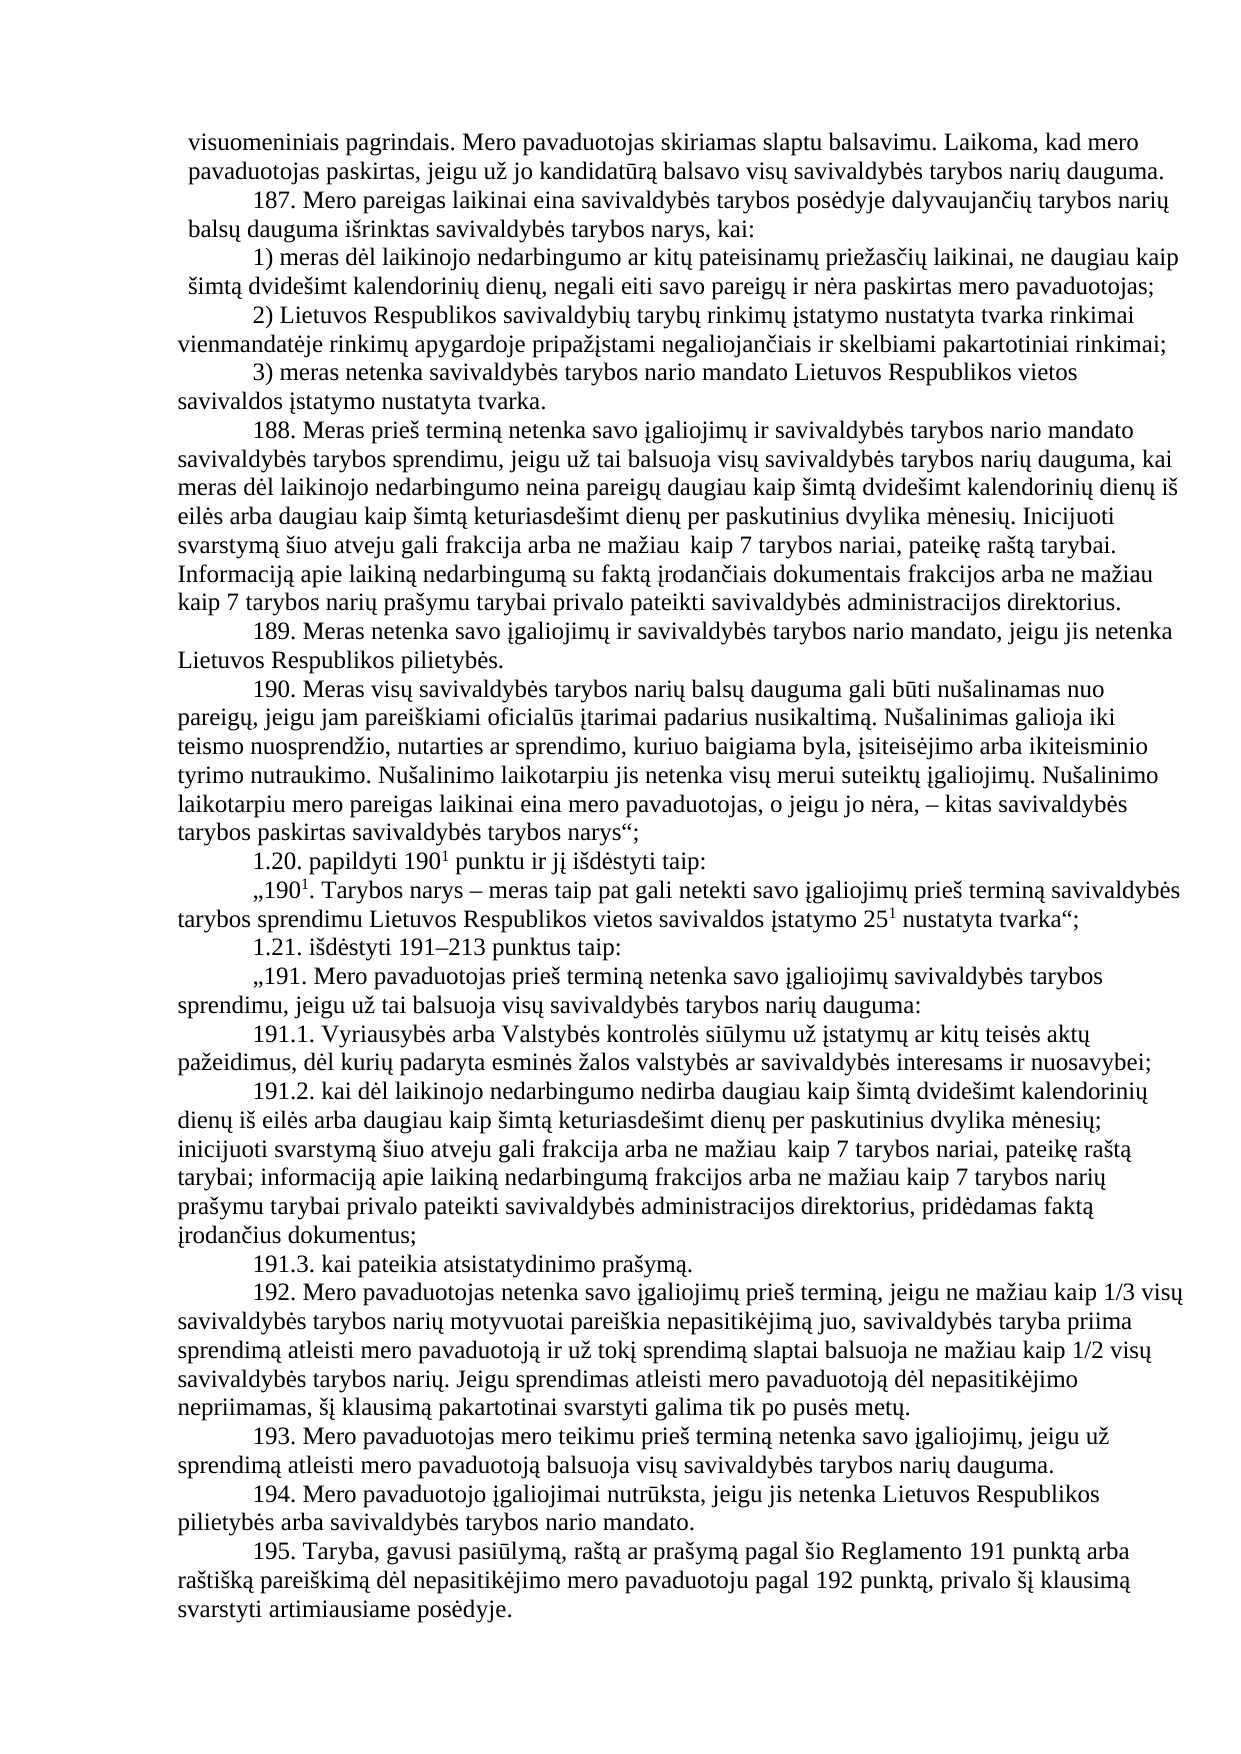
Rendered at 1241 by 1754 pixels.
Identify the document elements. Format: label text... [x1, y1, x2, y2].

text 190. Meras visų savivaldybės tarybos narių balsų dauguma gali būti nušalinamas nuo pareigų, jeigu jam pareiškiami oficialūs įtarimai padarius nusikaltimą. Nušalinimas galioja iki teismo nuosprendžio, nutarties ar sprendimo, kuriuo baigiama byla, įsiteisėjimo arba ikiteisminio tyrimo nutraukimo. Nušalinimo laikotarpiu jis netenka visų merui suteiktų įgaliojimų. Nušalinimo laikotarpiu mero pareigas laikinai eina mero pavaduotojas, o jeigu jo nėra, – kitas savivaldybės tarybos paskirtas savivaldybės tarybos narys“; [177, 674, 1183, 846]
text 189. Meras netenka savo įgaliojimų ir savivaldybės tarybos nario mandato, jeigu jis netenka Lietuvos Respublikos pilietybės. [177, 616, 1183, 674]
text 193. Mero pavaduotojas mero teikimu prieš terminą netenka savo įgaliojimų, jeigu už sprendimą atleisti mero pavaduotoją balsuoja visų savivaldybės tarybos narių dauguma. [177, 1421, 1183, 1479]
text 3) meras netenka savivaldybės tarybos nario mandato Lietuvos Respublikos vietos savivaldos įstatymo nustatyta tvarka. [177, 357, 1183, 415]
text 191.3. kai pateikia atsistatydinimo prašymą. [177, 1249, 1183, 1277]
text 1) meras dėl laikinojo nedarbingumo ar kitų pateisinamų priežasčių laikinai, ne daugiau kaip šimtą dvidešimt kalendorinių dienų, negali eiti savo pareigų ir nėra paskirtas mero pavaduotojas; [188, 242, 1183, 300]
text 192. Mero pavaduotojas netenka savo įgaliojimų prieš terminą, jeigu ne mažiau kaip 1/3 visų savivaldybės tarybos narių motyvuotai pareiškia nepasitikėjimą juo, savivaldybės taryba priima sprendimą atleisti mero pavaduotoją ir už tokį sprendimą slaptai balsuoja ne mažiau kaip 1/2 visų savivaldybės tarybos narių. Jeigu sprendimas atleisti mero pavaduotoją dėl nepasitikėjimo nepriimamas, šį klausimą pakartotinai svarstyti galima tik po pusės metų. [177, 1277, 1183, 1421]
text 188. Meras prieš terminą netenka savo įgaliojimų ir savivaldybės tarybos nario mandato savivaldybės tarybos sprendimu, jeigu už tai balsuoja visų savivaldybės tarybos narių dauguma, kai meras dėl laikinojo nedarbingumo neina pareigų daugiau kaip šimtą dvidešimt kalendorinių dienų iš eilės arba daugiau kaip šimtą keturiasdešimt dienų per paskutinius dvylika mėnesių. Inicijuoti svarstymą šiuo atveju gali frakcija arba ne mažiau kaip 7 tarybos nariai, pateikę raštą tarybai. Informaciją apie laikiną nedarbingumą su faktą įrodančiais dokumentais frakcijos arba ne mažiau kaip 7 tarybos narių prašymu tarybai privalo pateikti savivaldybės administracijos direktorius. [177, 415, 1183, 616]
text 1.20. papildyti 1901 punktu ir jį išdėstyti taip: [177, 846, 1183, 875]
text 195. Taryba, gavusi pasiūlymą, raštą ar prašymą pagal šio Reglamento 191 punktą arba raštišką pareiškimą dėl nepasitikėjimo mero pavaduotoju pagal 192 punktą, privalo šį klausimą svarstyti artimiausiame posėdyje. [177, 1536, 1183, 1622]
text 187. Mero pareigas laikinai eina savivaldybės tarybos posėdyje dalyvaujančių tarybos narių balsų dauguma išrinktas savivaldybės tarybos narys, kai: [188, 185, 1183, 242]
text visuomeniniais pagrindais. Mero pavaduotojas skiriamas slaptu balsavimu. Laikoma, kad mero pavaduotojas paskirtas, jeigu už jo kandidatūrą balsavo visų savivaldybės tarybos narių dauguma. [188, 127, 1183, 185]
text 1.21. išdėstyti 191–213 punktus taip: [177, 932, 1183, 961]
text „1901. Tarybos narys – meras taip pat gali netekti savo įgaliojimų prieš terminą savivaldybės tarybos sprendimu Lietuvos Respublikos vietos savivaldos įstatymo 251 nustatyta tvarka“; [177, 875, 1183, 932]
text 194. Mero pavaduotojo įgaliojimai nutrūksta, jeigu jis netenka Lietuvos Respublikos pilietybės arba savivaldybės tarybos nario mandato. [177, 1479, 1183, 1536]
text 2) Lietuvos Respublikos savivaldybių tarybų rinkimų įstatymo nustatyta tvarka rinkimai vienmandatėje rinkimų apygardoje pripažįstami negaliojančiais ir skelbiami pakartotiniai rinkimai; [177, 300, 1183, 357]
text 191.1. Vyriausybės arba Valstybės kontrolės siūlymu už įstatymų ar kitų teisės aktų pažeidimus, dėl kurių padaryta esminės žalos valstybės ar savivaldybės interesams ir nuosavybei; [177, 1019, 1183, 1076]
text 191.2. kai dėl laikinojo nedarbingumo nedirba daugiau kaip šimtą dvidešimt kalendorinių dienų iš eilės arba daugiau kaip šimtą keturiasdešimt dienų per paskutinius dvylika mėnesių; inicijuoti svarstymą šiuo atveju gali frakcija arba ne mažiau kaip 7 tarybos nariai, pateikę raštą tarybai; informaciją apie laikiną nedarbingumą frakcijos arba ne mažiau kaip 7 tarybos narių prašymu tarybai privalo pateikti savivaldybės administracijos direktorius, pridėdamas faktą įrodančius dokumentus; [177, 1076, 1183, 1249]
text „191. Mero pavaduotojas prieš terminą netenka savo įgaliojimų savivaldybės tarybos sprendimu, jeigu už tai balsuoja visų savivaldybės tarybos narių dauguma: [177, 961, 1183, 1019]
